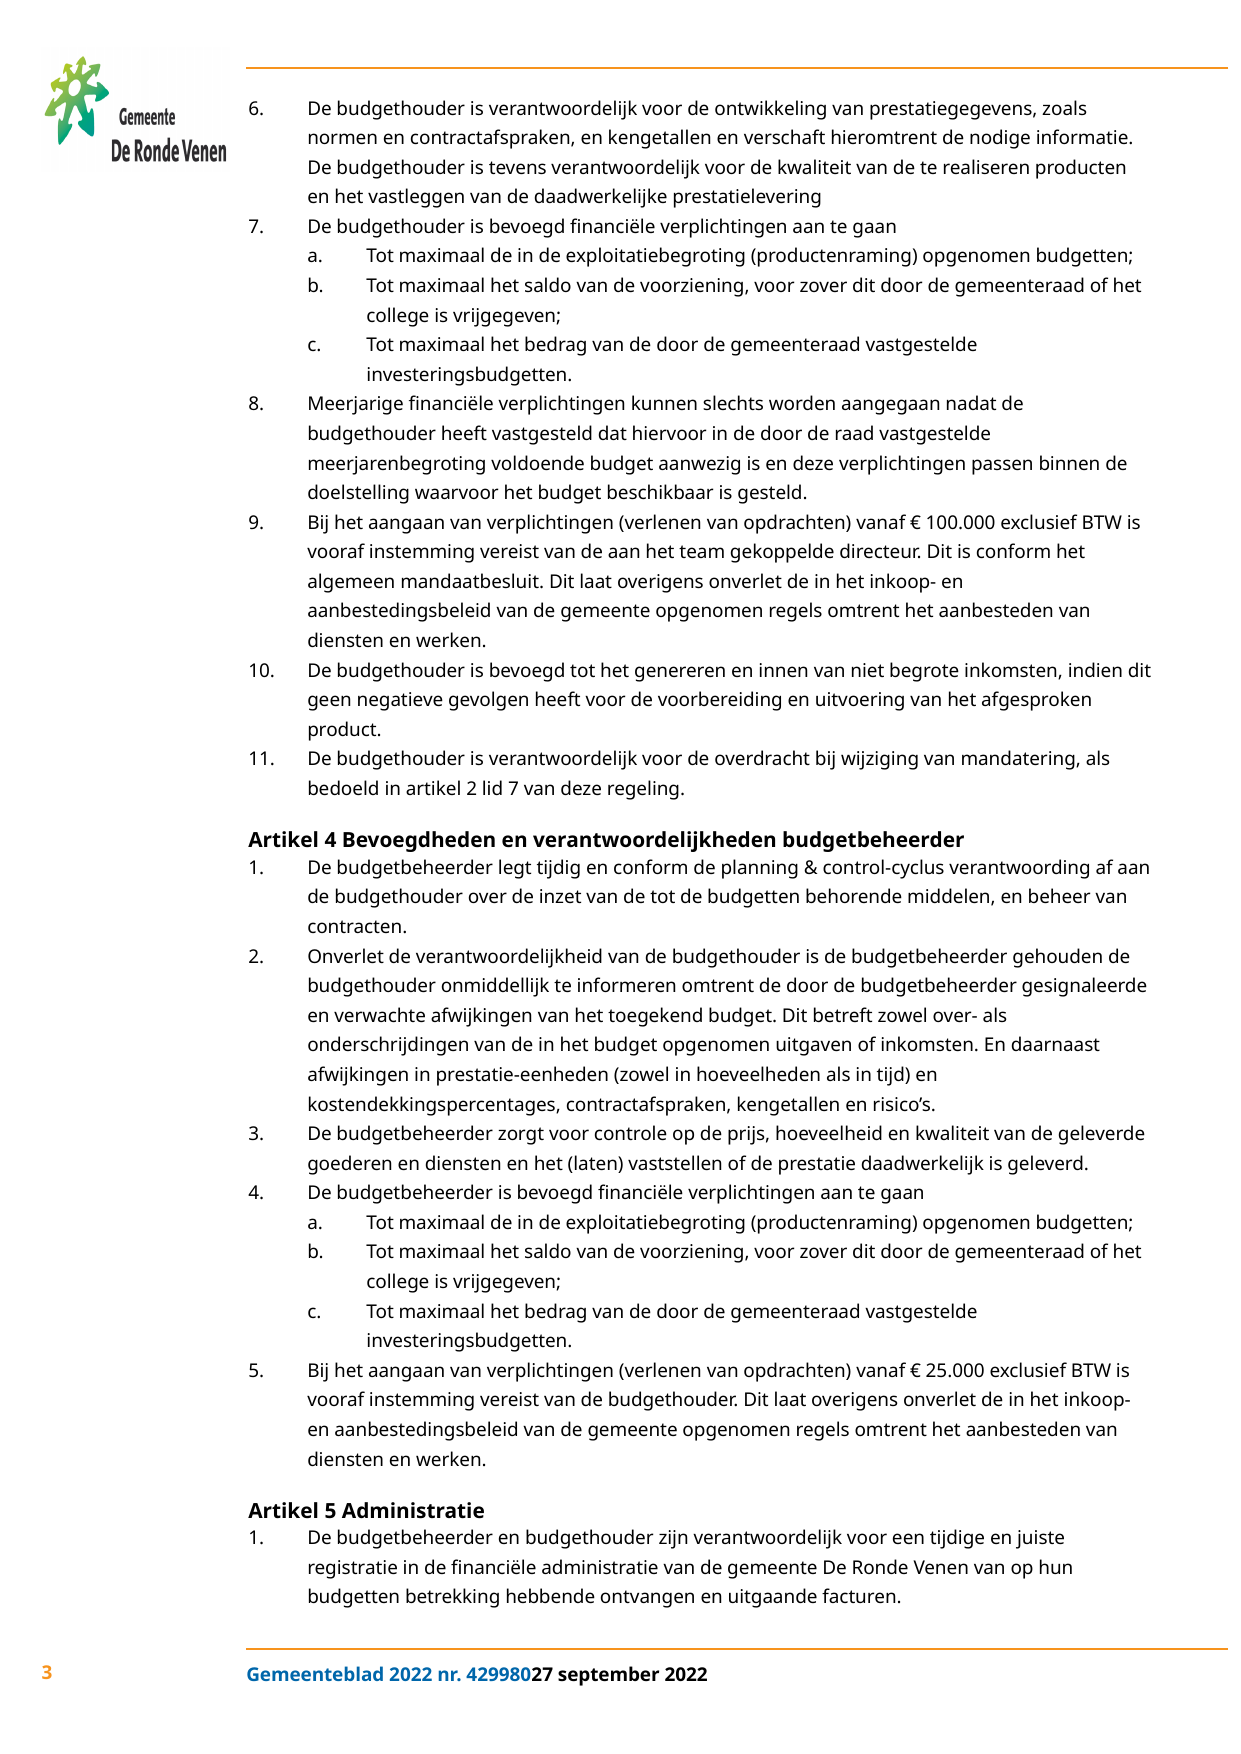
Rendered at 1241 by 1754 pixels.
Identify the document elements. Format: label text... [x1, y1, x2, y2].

picture [41, 47, 231, 172]
list Onverlet de verantwoordelijkheid van de budgethouder is de budgetbeheerder gehouden de budgethouder onmiddellijk te informeren omtrent de door de budgetbeheerder gesignaleerde en verwachte afwijkingen van het toegekend budget. Dit betreft zowel over- als onderschrijdingen van de in het budget opgenomen uitgaven of inkomsten. En daarnaast afwijkingen in prestatie-eenheden (zowel in hoeveelheden als in tijd) en kostendekkingspercentages, contractafspraken, kengetallen en risico’s. [248, 943, 1152, 1116]
list Tot maximaal het bedrag van de door de gemeenteraad vastgestelde investeringsbudgetten. [307, 331, 1152, 387]
list De budgetbeheerder en budgethouder zijn verantwoordelijk voor een tijdige en juiste registratie in de financiële administratie van de gemeente De Ronde Venen van op hun budgetten betrekking hebbende ontvangen en uitgaande facturen. [248, 1524, 1152, 1609]
list Bij het aangaan van verplichtingen (verlenen van opdrachten) vanaf € 100.000 exclusief BTW is vooraf instemming vereist van de aan het team gekoppelde directeur. Dit is conform het algemeen mandaatbesluit. Dit laat overigens onverlet de in het inkoop- en aanbestedingsbeleid van de gemeente opgenomen regels omtrent het aanbesteden van diensten en werken. [248, 509, 1152, 653]
list De budgetbeheerder is bevoegd financiële verplichtingen aan te gaan [248, 1179, 1152, 1205]
list De budgethouder is bevoegd tot het genereren en innen van niet begrote inkomsten, indien dit geen negatieve gevolgen heeft voor de voorbereiding en uitvoering van het afgesproken product. [248, 657, 1152, 742]
list De budgetbeheerder legt tijdig en conform de planning & control-cyclus verantwoording af aan de budgethouder over de inzet van de tot de budgetten behorende middelen, en beheer van contracten. [248, 854, 1152, 939]
list Tot maximaal de in de exploitatiebegroting (productenraming) opgenomen budgetten; [307, 1209, 1152, 1235]
list Tot maximaal het saldo van de voorziening, voor zover dit door de gemeenteraad of het college is vrijgegeven; [307, 1239, 1152, 1294]
text Artikel 4 Bevoegdheden en verantwoordelijkheden budgetbeheerder [248, 826, 1152, 854]
list Tot maximaal het saldo van de voorziening, voor zover dit door de gemeenteraad of het college is vrijgegeven; [307, 272, 1152, 328]
list Bij het aangaan van verplichtingen (verlenen van opdrachten) vanaf € 25.000 exclusief BTW is vooraf instemming vereist van de budgethouder. Dit laat overigens onverlet de in het inkoop- en aanbestedingsbeleid van de gemeente opgenomen regels omtrent het aanbesteden van diensten en werken. [248, 1357, 1152, 1471]
list Tot maximaal het bedrag van de door de gemeenteraad vastgestelde investeringsbudgetten. [307, 1298, 1152, 1353]
list De budgethouder is verantwoordelijk voor de ontwikkeling van prestatiegegevens, zoals normen en contractafspraken, en kengetallen en verschaft hieromtrent de nodige informatie. De budgethouder is tevens verantwoordelijk voor de kwaliteit van de te realiseren producten en het vastleggen van de daadwerkelijke prestatielevering [248, 95, 1152, 209]
list De budgethouder is verantwoordelijk voor de overdracht bij wijziging van mandatering, als bedoeld in artikel 2 lid 7 van deze regeling. [248, 746, 1152, 801]
list De budgetbeheerder zorgt voor controle op de prijs, hoeveelheid en kwaliteit van de geleverde goederen en diensten en het (laten) vaststellen of de prestatie daadwerkelijk is geleverd. [248, 1120, 1152, 1176]
list De budgethouder is bevoegd financiële verplichtingen aan te gaan [248, 213, 1152, 239]
text Artikel 5 Administratie [248, 1496, 1152, 1524]
list Tot maximaal de in de exploitatiebegroting (productenraming) opgenomen budgetten; [307, 243, 1152, 268]
list Meerjarige financiële verplichtingen kunnen slechts worden aangegaan nadat de budgethouder heeft vastgesteld dat hiervoor in de door de raad vastgestelde meerjarenbegroting voldoende budget aanwezig is en deze verplichtingen passen binnen de doelstelling waarvoor het budget beschikbaar is gesteld. [248, 391, 1152, 505]
